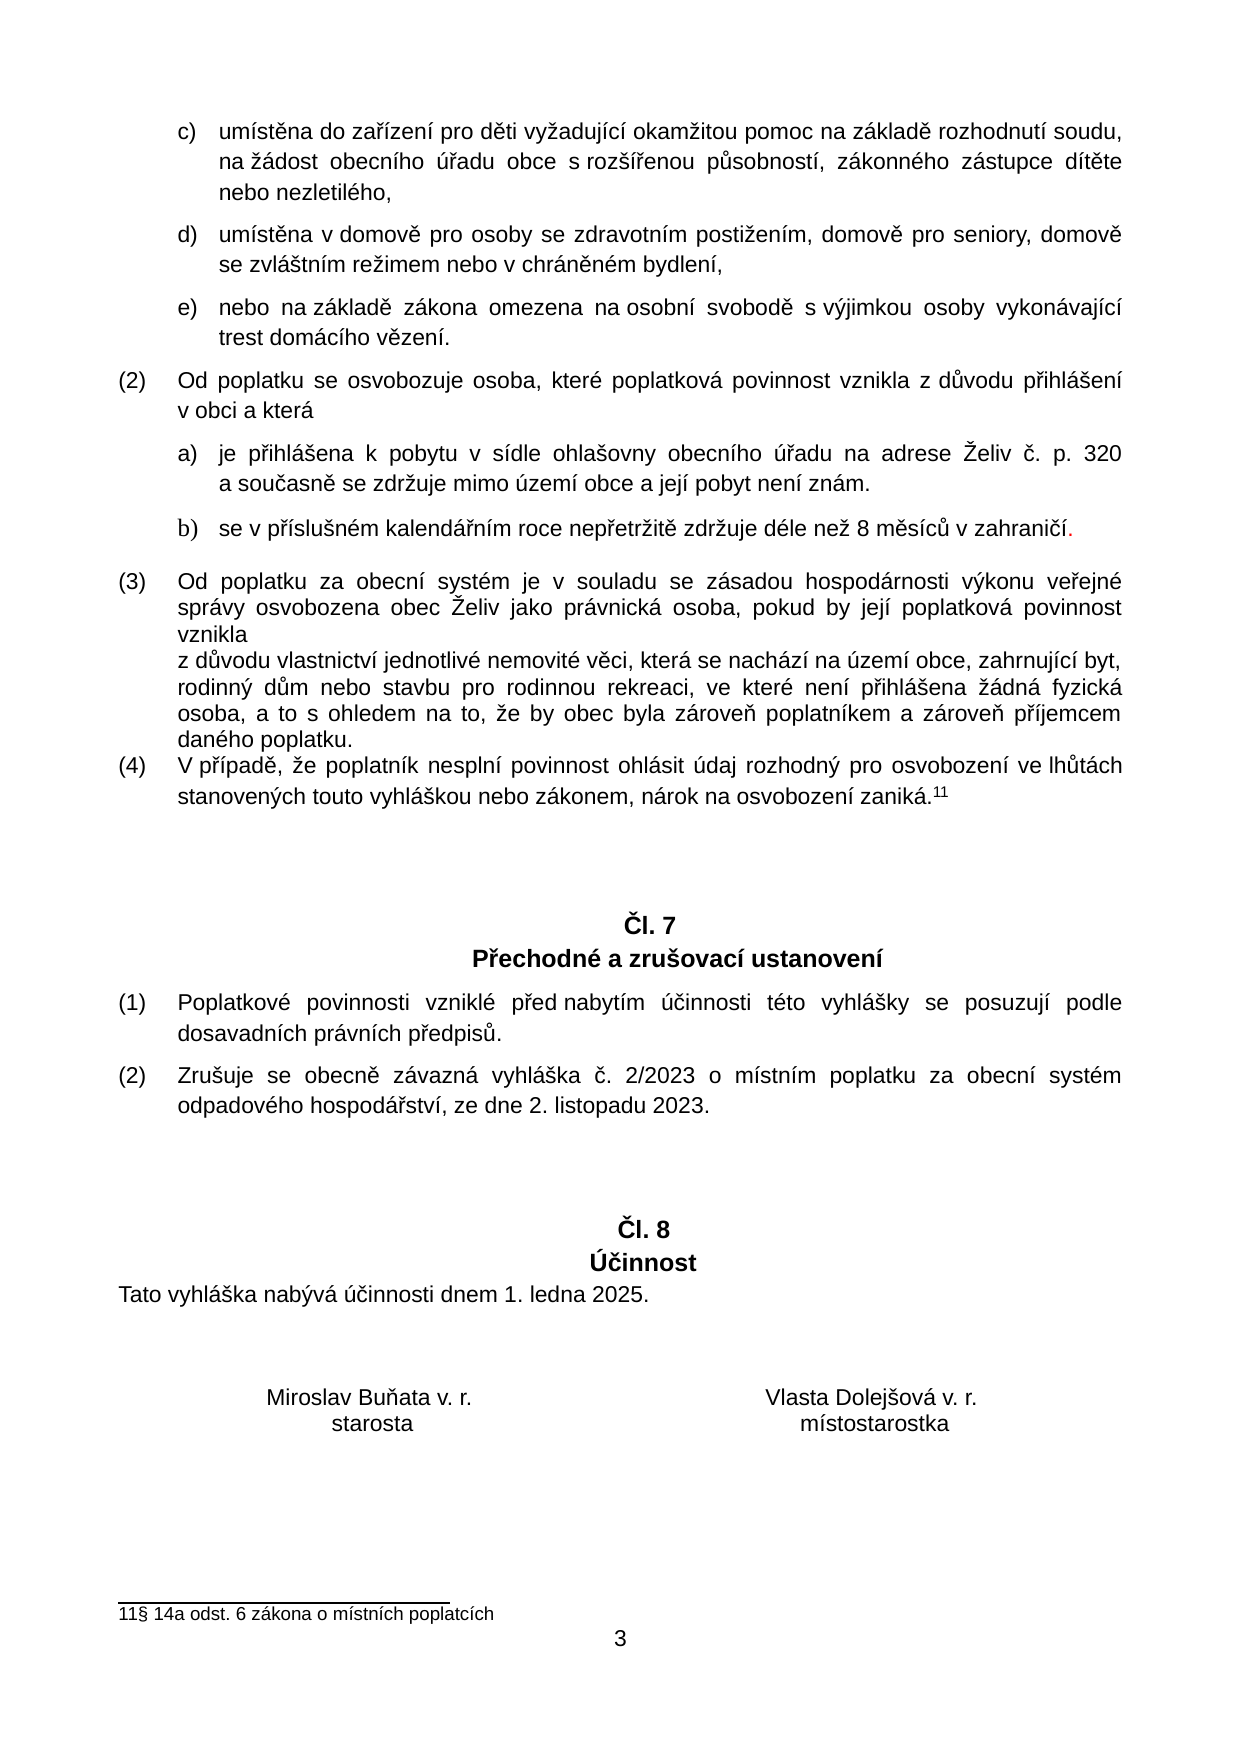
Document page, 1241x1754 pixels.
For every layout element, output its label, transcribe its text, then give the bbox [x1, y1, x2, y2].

text Tato vyhláška nabývá účinnosti dnem 1. ledna 2025. [118, 1281, 1122, 1308]
list Od poplatku se osvobozuje osoba, které poplatková povinnost vznikla z důvodu přihlášení v obci a která [118, 367, 1122, 424]
list je přihlášena k pobytu v sídle ohlašovny obecního úřadu na adrese Želiv č. p. 320 a současně se zdržuje mimo území obce a její pobyt není znám. [177, 440, 1122, 497]
list Zrušuje se obecně závazná vyhláška č. 2/2023 o místním poplatku za obecní systém odpadového hospodářství, ze dne 2. listopadu 2023. [118, 1062, 1122, 1119]
list se v příslušném kalendářním roce nepřetržitě zdržuje déle než 8 měsíců v zahraničí. [177, 513, 1122, 542]
list Poplatkové povinnosti vzniklé před nabytím účinnosti této vyhlášky se posuzují podle dosavadních právních předpisů. [118, 989, 1122, 1046]
list umístěna v domově pro osoby se zdravotním postižením, domově pro seniory, domově se zvláštním režimem nebo v chráněném bydlení, [177, 221, 1122, 278]
subtitle Čl. 8 Účinnost [118, 1215, 1122, 1277]
list § 14a odst. 6 zákona o místních poplatcích [118, 1603, 1122, 1625]
table_header Vlasta Dolejšová v. r. místostarostka [620, 1324, 1122, 1442]
list nebo na základě zákona omezena na osobní svobodě s výjimkou osoby vykonávající trest domácího vězení. [177, 294, 1122, 351]
text Čl. 7 Přechodné a zrušovací ustanovení [177, 911, 1122, 973]
table_header Miroslav Buňata v. r. starosta [118, 1324, 620, 1442]
list umístěna do zařízení pro děti vyžadující okamžitou pomoc na základě rozhodnutí soudu, na žádost obecního úřadu obce s rozšířenou působností, zákonného zástupce dítěte nebo nezletilého, [177, 118, 1122, 205]
list V případě, že poplatník nesplní povinnost ohlásit údaj rozhodný pro osvobození ve lhůtách stanovených touto vyhláškou nebo zákonem, nárok na osvobození zaniká. [118, 752, 1122, 809]
list Od poplatku za obecní systém je v souladu se zásadou hospodárnosti výkonu veřejné správy osvobozena obec Želiv jako právnická osoba, pokud by její poplatková povinnost vznikla z důvodu vlastnictví jednotlivé nemovité věci, která se nachází na území obce, zahrnující byt, rodinný dům nebo stavbu pro rodinnou rekreaci, ve které není přihlášena žádná fyzická osoba, a to s ohledem na to, že by obec byla zároveň poplatníkem a zároveň příjemcem daného poplatku. [118, 568, 1122, 752]
